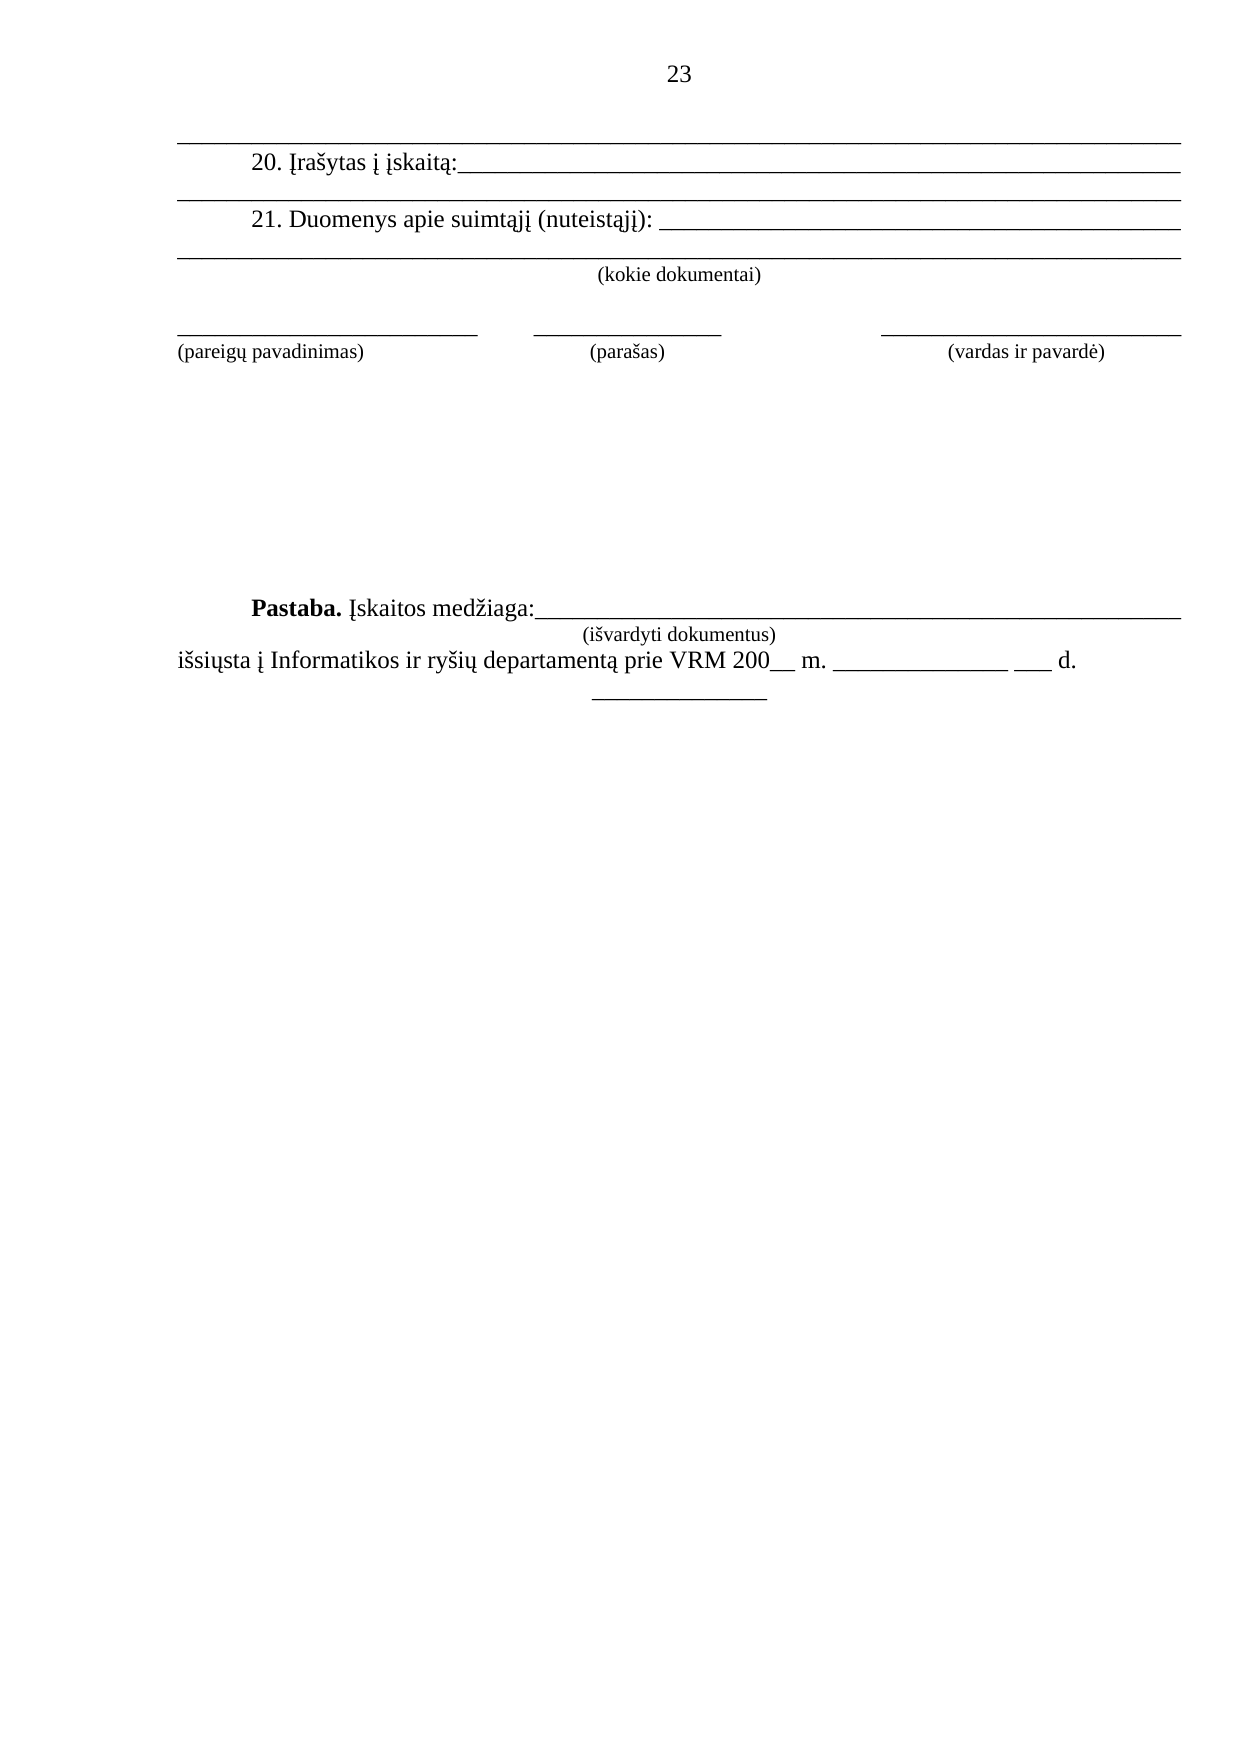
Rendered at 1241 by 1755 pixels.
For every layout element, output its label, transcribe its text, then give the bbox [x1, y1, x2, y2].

text (išvardyti dokumentus) [177, 622, 1181, 646]
text ______________ [177, 674, 1181, 703]
text ________________________ _______________ ________________________ [177, 310, 1181, 339]
text (pareigų pavadinimas) (parašas) (vardas ir pavardė) [177, 339, 1181, 363]
text išsiųsta į Informatikos ir ryšių departamentą prie VRM 200__ m. ______________ ___ d. [177, 646, 1181, 674]
text 21. Duomenys apie suimtąjį (nuteistąjį): [177, 204, 1181, 233]
text 20. Įrašytas į įskaitą: [177, 147, 1181, 176]
text (kokie dokumentai) [177, 262, 1181, 286]
text Pastaba. Įskaitos medžiaga: [177, 593, 1181, 622]
